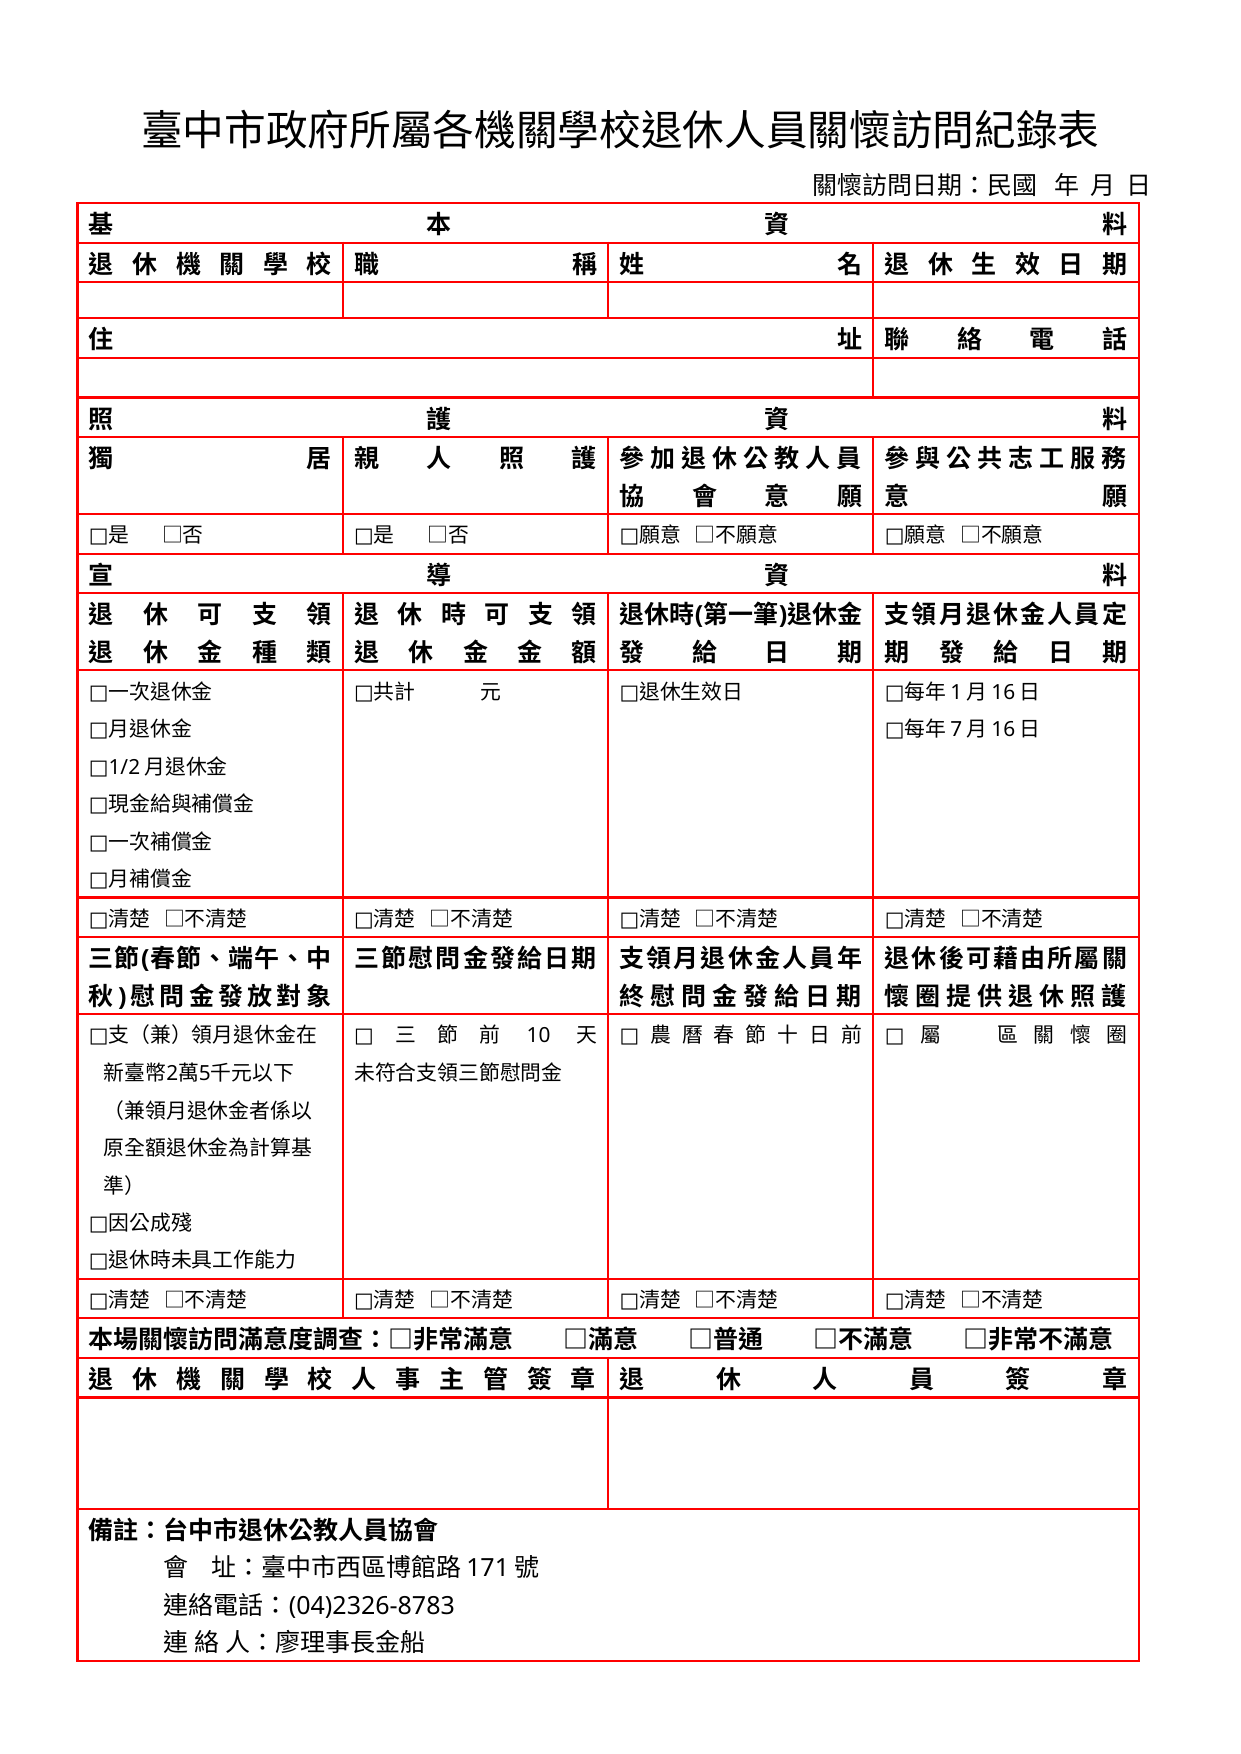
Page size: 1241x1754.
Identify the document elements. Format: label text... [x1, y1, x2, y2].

table_cell □清楚 □不清楚 [79, 899, 342, 936]
table_header 基本資料 [79, 204, 1138, 242]
table_cell □是 □否 [79, 515, 342, 553]
table_cell 備註：台中市退休公教人員協會 會 址：臺中市西區博館路171號 連絡電話：(04)2326-8783 連 絡 人：廖理事長金船 [79, 1510, 1138, 1660]
table_cell □一次退休金 □月退休金 □1/2月退休金 □現金給與補償金 □一次補償金 □月補償金 [79, 671, 342, 896]
table_cell □清楚 □不清楚 [79, 1280, 342, 1317]
table_cell 三節(春節、端午、中秋)慰問金發放對象 [79, 938, 342, 1013]
table_cell 姓名 [609, 244, 872, 281]
table_cell [874, 283, 1138, 317]
table_cell 支領月退休金人員定期發給日期 [874, 594, 1138, 669]
table_cell □農曆春節十日前 [609, 1015, 872, 1278]
table_cell [79, 1399, 607, 1508]
table_cell □清楚 □不清楚 [874, 899, 1138, 936]
table_cell 退休後可藉由所屬關懷圈提供退休照護 [874, 938, 1138, 1013]
table_cell [79, 359, 872, 396]
table_cell [609, 283, 872, 317]
table_cell □清楚 □不清楚 [609, 899, 872, 936]
table_cell 照護資料 [79, 399, 1138, 436]
table_cell □三節前10天 未符合支領三節慰問金 [344, 1015, 607, 1278]
table_cell 職稱 [344, 244, 607, 281]
table_cell 支領月退休金人員年終慰問金發給日期 [609, 938, 872, 1013]
table_cell [609, 1399, 1138, 1508]
table_cell □清楚 □不清楚 [344, 899, 607, 936]
table_cell □支（兼）領月退休金在新臺幣2萬5千元以下（兼領月退休金者係以原全額退休金為計算基準） □因公成殘 □退休時未具工作能力 [79, 1015, 342, 1278]
table_cell 退休機關學校 [79, 244, 342, 281]
table_cell 退休時可支領 退休金金額 [344, 594, 607, 669]
table_cell [79, 283, 342, 317]
table_cell 本場關懷訪問滿意度調查：□非常滿意 □滿意 □普通 □不滿意 □非常不滿意 [79, 1319, 1138, 1357]
table_cell 退休可支領 退休金種類 [79, 594, 342, 669]
table_cell 親人照護 [344, 438, 607, 513]
table_cell [874, 359, 1138, 396]
table_cell 退休人員簽章 [609, 1359, 1138, 1396]
table_cell □清楚 □不清楚 [874, 1280, 1138, 1317]
text 關懷訪問日期：民國 年 月 日 [89, 164, 1152, 202]
table_cell □共計 元 [344, 671, 607, 896]
table_cell □屬 區關懷圈 [874, 1015, 1138, 1278]
table_cell □清楚 □不清楚 [344, 1280, 607, 1317]
table_cell □退休生效日 [609, 671, 872, 896]
table_cell [344, 283, 607, 317]
table_cell □每年1月16日 □每年7月16日 [874, 671, 1138, 896]
table_cell 三節慰問金發給日期 [344, 938, 607, 1013]
table_cell 退休機關學校人事主管簽章 [79, 1359, 607, 1396]
table_cell □願意 □不願意 [609, 515, 872, 553]
table_cell □是 □否 [344, 515, 607, 553]
text 臺中市政府所屬各機關學校退休人員關懷訪問紀錄表 [89, 89, 1152, 164]
table_cell □清楚 □不清楚 [609, 1280, 872, 1317]
table_cell 退休生效日期 [874, 244, 1138, 281]
table_cell 住址 [79, 319, 872, 357]
table_cell 參與公共志工服務 意願 [874, 438, 1138, 513]
table_cell 聯絡電話 [874, 319, 1138, 357]
table_cell 退休時(第一筆)退休金發給日期 [609, 594, 872, 669]
table_cell 參加退休公教人員 協會意願 [609, 438, 872, 513]
table_cell □願意 □不願意 [874, 515, 1138, 553]
table_cell 獨 居 [79, 438, 342, 513]
table_cell 宣導資料 [79, 555, 1138, 592]
